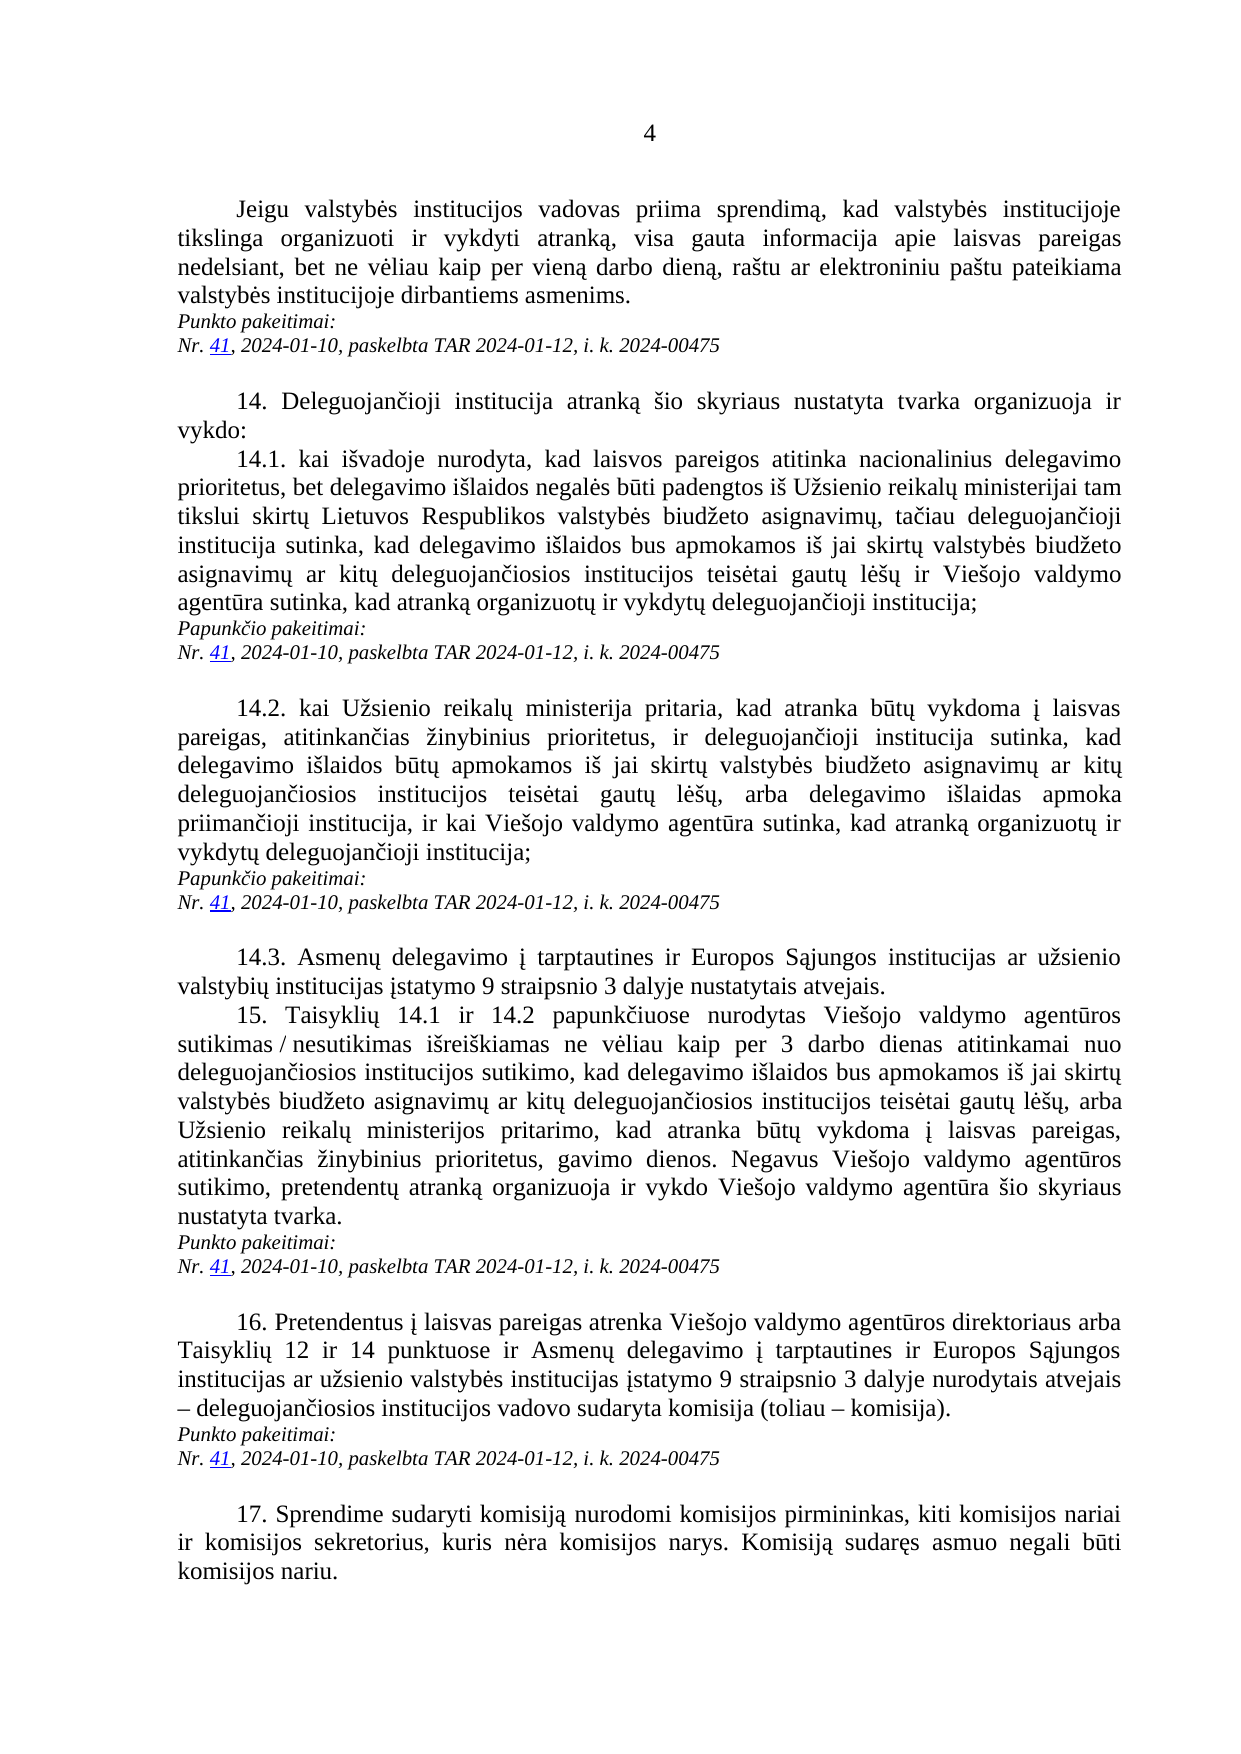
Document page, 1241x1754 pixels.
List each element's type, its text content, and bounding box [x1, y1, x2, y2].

text Jeigu valstybės institucijos vadovas priima sprendimą, kad valstybės institucijoje tikslinga organizuoti ir vykdyti atranką, visa gauta informacija apie laisvas pareigas nedelsiant, bet ne vėliau kaip per vieną darbo dieną, raštu ar elektroniniu paštu pateikiama valstybės institucijoje dirbantiems asmenims. [177, 194, 1122, 309]
text 16. Pretendentus į laisvas pareigas atrenka Viešojo valdymo agentūros direktoriaus arba Taisyklių 12 ir 14 punktuose ir Asmenų delegavimo į tarptautines ir Europos Sąjungos institucijas ar užsienio valstybės institucijas įstatymo 9 straipsnio 3 dalyje nurodytais atvejais – deleguojančiosios institucijos vadovo sudaryta komisija (toliau – komisija). [177, 1307, 1122, 1422]
text Nr. 41, 2024-01-10, paskelbta TAR 2024-01-12, i. k. 2024-00475 [177, 1446, 1122, 1470]
text 14.1. kai išvadoje nurodyta, kad laisvos pareigos atitinka nacionalinius delegavimo prioritetus, bet delegavimo išlaidos negalės būti padengtos iš Užsienio reikalų ministerijai tam tikslui skirtų Lietuvos Respublikos valstybės biudžeto asignavimų, tačiau deleguojančioji institucija sutinka, kad delegavimo išlaidos bus apmokamos iš jai skirtų valstybės biudžeto asignavimų ar kitų deleguojančiosios institucijos teisėtai gautų lėšų ir Viešojo valdymo agentūra sutinka, kad atranką organizuotų ir vykdytų deleguojančioji institucija; [177, 444, 1122, 616]
text Punkto pakeitimai: [177, 309, 1122, 333]
text 17. Sprendime sudaryti komisiją nurodomi komisijos pirmininkas, kiti komisijos nariai ir komisijos sekretorius, kuris nėra komisijos narys. Komisiją sudaręs asmuo negali būti komisijos nariu. [177, 1499, 1122, 1585]
text Papunkčio pakeitimai: [177, 616, 1122, 640]
text Punkto pakeitimai: [177, 1230, 1122, 1254]
text 14. Deleguojančioji institucija atranką šio skyriaus nustatyta tvarka organizuoja ir vykdo: [177, 386, 1122, 444]
text Nr. 41, 2024-01-10, paskelbta TAR 2024-01-12, i. k. 2024-00475 [177, 640, 1122, 664]
text Nr. 41, 2024-01-10, paskelbta TAR 2024-01-12, i. k. 2024-00475 [177, 333, 1122, 357]
text Punkto pakeitimai: [177, 1422, 1122, 1446]
text 14.2. kai Užsienio reikalų ministerija pritaria, kad atranka būtų vykdoma į laisvas pareigas, atitinkančias žinybinius prioritetus, ir deleguojančioji institucija sutinka, kad delegavimo išlaidos būtų apmokamos iš jai skirtų valstybės biudžeto asignavimų ar kitų deleguojančiosios institucijos teisėtai gautų lėšų, arba delegavimo išlaidas apmoka priimančioji institucija, ir kai Viešojo valdymo agentūra sutinka, kad atranką organizuotų ir vykdytų deleguojančioji institucija; [177, 693, 1122, 866]
text Papunkčio pakeitimai: [177, 866, 1122, 889]
text Nr. 41, 2024-01-10, paskelbta TAR 2024-01-12, i. k. 2024-00475 [177, 1254, 1122, 1278]
text 15. Taisyklių 14.1 ir 14.2 papunkčiuose nurodytas Viešojo valdymo agentūros sutikimas / nesutikimas išreiškiamas ne vėliau kaip per 3 darbo dienas atitinkamai nuo deleguojančiosios institucijos sutikimo, kad delegavimo išlaidos bus apmokamos iš jai skirtų valstybės biudžeto asignavimų ar kitų deleguojančiosios institucijos teisėtai gautų lėšų, arba Užsienio reikalų ministerijos pritarimo, kad atranka būtų vykdoma į laisvas pareigas, atitinkančias žinybinius prioritetus, gavimo dienos. Negavus Viešojo valdymo agentūros sutikimo, pretendentų atranką organizuoja ir vykdo Viešojo valdymo agentūra šio skyriaus nustatyta tvarka. [177, 1000, 1122, 1230]
text Nr. 41, 2024-01-10, paskelbta TAR 2024-01-12, i. k. 2024-00475 [177, 889, 1122, 914]
text 14.3. Asmenų delegavimo į tarptautines ir Europos Sąjungos institucijas ar užsienio valstybių institucijas įstatymo 9 straipsnio 3 dalyje nustatytais atvejais. [177, 942, 1122, 1000]
